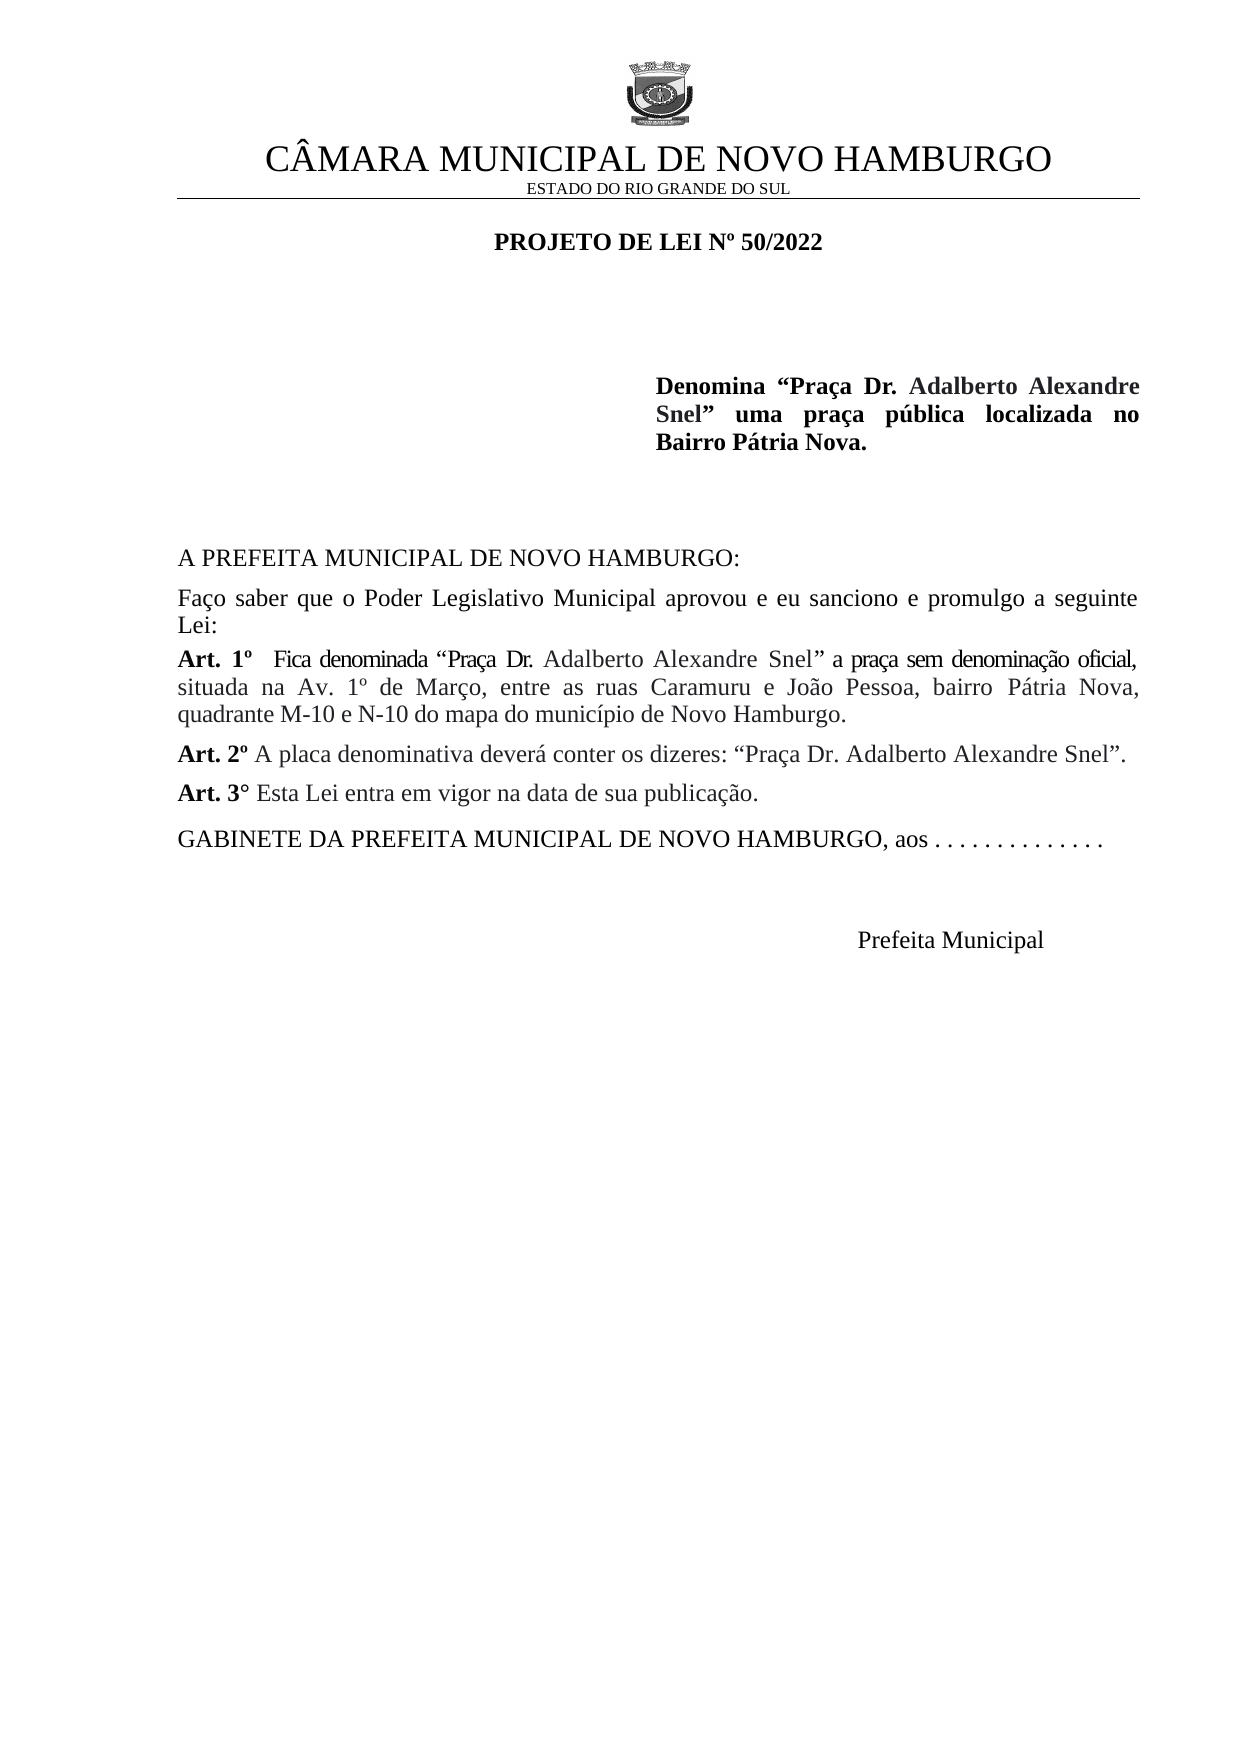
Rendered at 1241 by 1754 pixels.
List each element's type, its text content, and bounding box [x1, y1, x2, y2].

text Prefeita Municipal [177, 926, 1140, 953]
text Art. 1º Fica denominada “Praça Dr. Adalberto Alexandre Snel” a praça sem denominação oficial, situada na Av. 1º de Março, entre as ruas Caramuru e João Pessoa, bairro Pátria Nova, quadrante M-10 e N-10 do mapa do município de Novo Hamburgo. [177, 645, 1140, 728]
text Art. 3° Esta Lei entra em vigor na data de sua publicação. [177, 779, 1140, 807]
text PROJETO DE LEI Nº 50/2022 [177, 228, 1140, 256]
text GABINETE DA PREFEITA MUNICIPAL DE NOVO HAMBURGO, aos . . . . . . . . . . . . . . [177, 825, 1140, 852]
text Denomina “Praça Dr. Adalberto Alexandre Snel” uma praça pública localizada no Bairro Pátria Nova. [656, 372, 1140, 455]
text Faço saber que o Poder Legislativo Municipal aprovou e eu sanciono e promulgo a seguinte Lei: [177, 584, 1140, 639]
text Art. 2º A placa denominativa deverá conter os dizeres: “Praça Dr. Adalberto Alexandre Snel”. [177, 740, 1140, 768]
text A PREFEITA MUNICIPAL DE NOVO HAMBURGO: [177, 544, 1140, 572]
